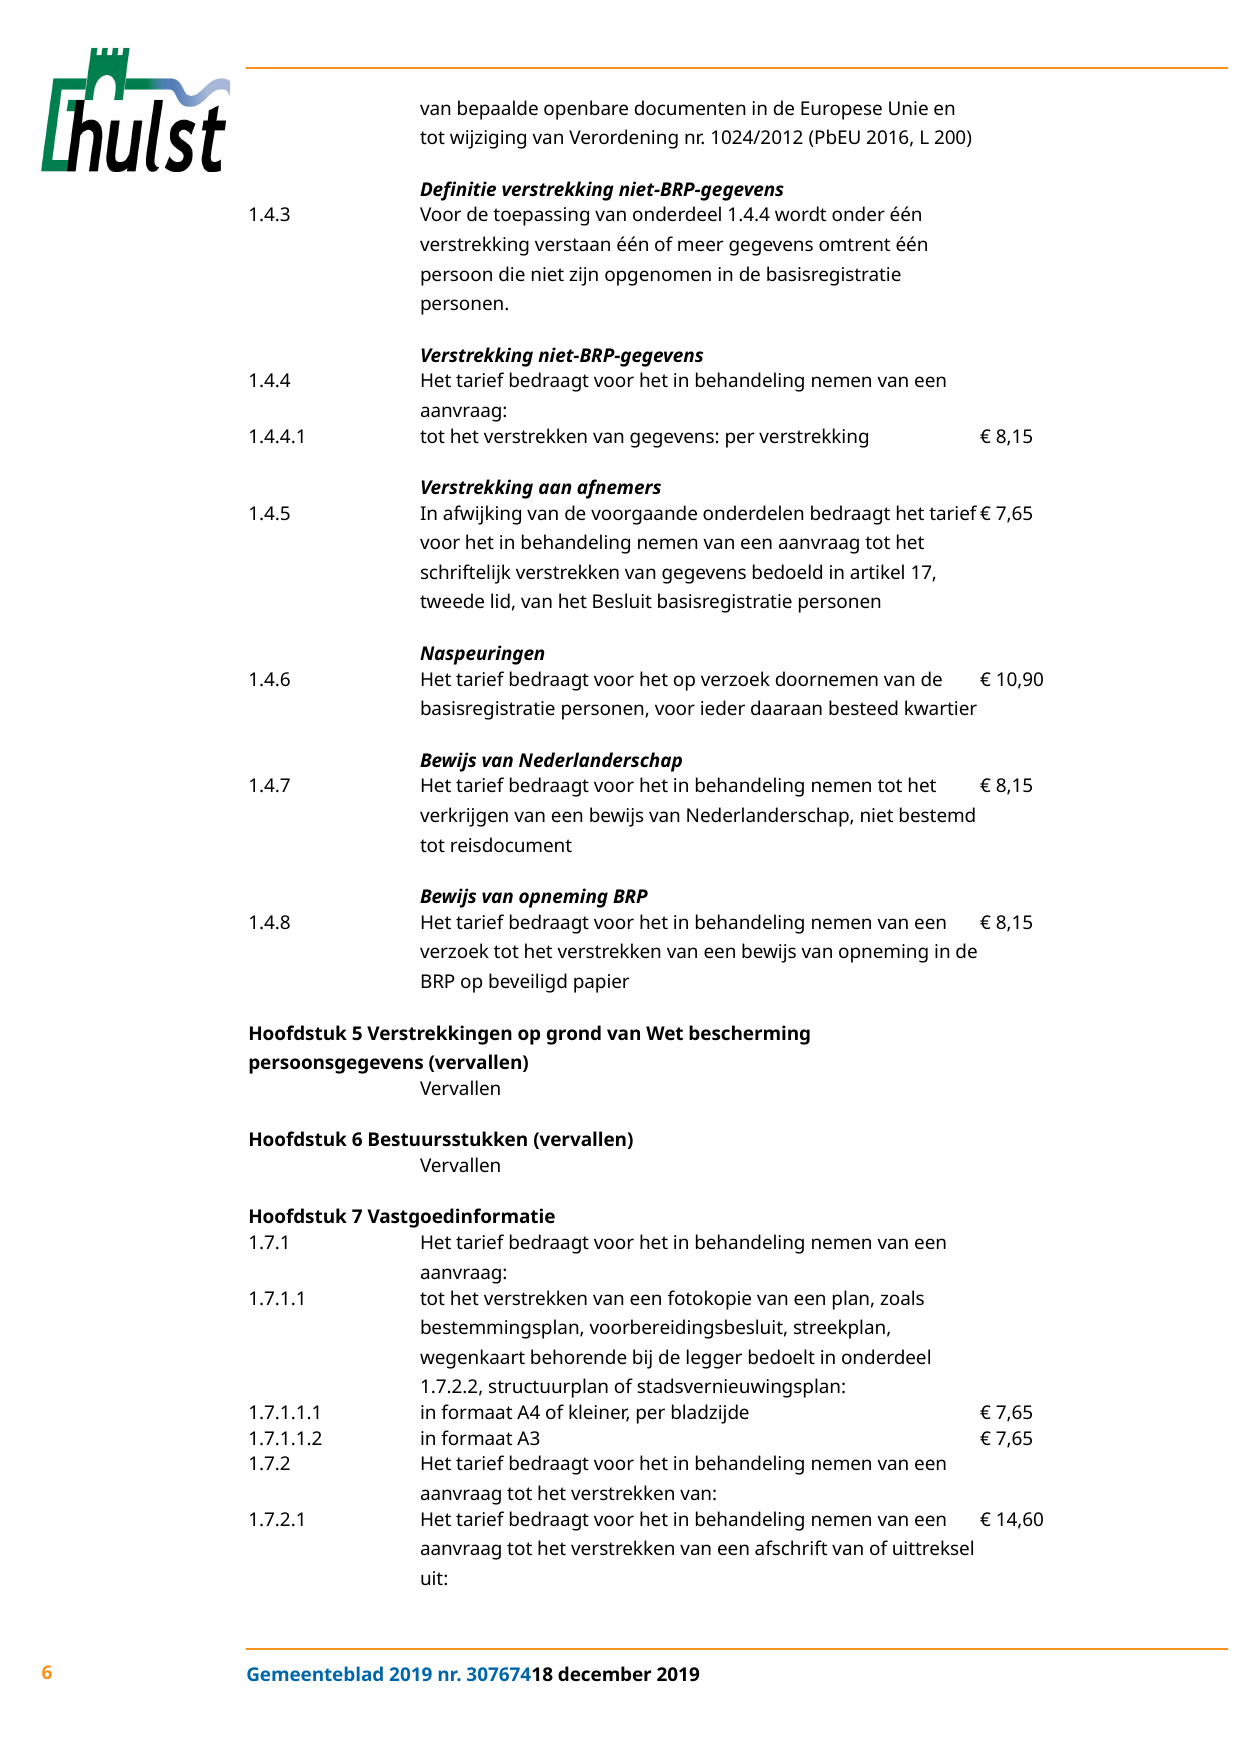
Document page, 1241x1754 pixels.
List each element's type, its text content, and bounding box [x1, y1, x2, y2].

table_cell [980, 883, 1152, 909]
table_cell [420, 994, 980, 1020]
table_cell [980, 1020, 1152, 1075]
table_cell 1.7.1.1 [248, 1285, 420, 1399]
table_cell In afwijking van de voorgaande onderdelen bedraagt het tarief voor het in behandeling nemen van een aanvraag tot het schriftelijk verstrekken van gegevens bedoeld in artikel 17, tweede lid, van het Besluit basisregistratie personen [420, 500, 980, 614]
table_cell Vervallen [420, 1152, 980, 1178]
table_cell [248, 883, 420, 909]
table_cell € 7,65 [980, 1399, 1152, 1425]
table_cell [248, 1178, 420, 1204]
table_cell [248, 176, 420, 202]
table_cell [248, 721, 420, 747]
table_cell 1.4.4.1 [248, 423, 420, 448]
table_cell [248, 342, 420, 367]
table_cell 1.7.2 [248, 1451, 420, 1506]
table_cell [980, 176, 1152, 202]
table_cell [420, 721, 980, 747]
table_cell [980, 202, 1152, 316]
table_cell Bewijs van opneming BRP [420, 883, 980, 909]
table_cell [248, 994, 420, 1020]
table_cell [248, 449, 420, 474]
table_cell [980, 95, 1152, 150]
table_cell [980, 721, 1152, 747]
table_cell [248, 150, 420, 176]
table_cell Het tarief bedraagt voor het in behandeling nemen tot het verkrijgen van een bewijs van Nederlanderschap, niet bestemd tot reisdocument [420, 773, 980, 858]
table_cell 1.4.6 [248, 666, 420, 721]
table_cell [980, 640, 1152, 666]
table_cell [420, 316, 980, 342]
table_cell [420, 1178, 980, 1204]
table_cell tot het verstrekken van een fotokopie van een plan, zoals bestemmingsplan, voorbereidingsbesluit, streekplan, wegenkaart behorende bij de legger bedoelt in onderdeel 1.7.2.2, structuurplan of stadsvernieuwingsplan: [420, 1285, 980, 1399]
table_cell € 8,15 [980, 909, 1152, 994]
table_cell Verstrekking niet-BRP-gegevens [420, 342, 980, 367]
picture [41, 47, 231, 172]
table_cell [248, 1075, 420, 1101]
table_cell [248, 474, 420, 500]
table_cell [980, 368, 1152, 423]
table_cell [248, 747, 420, 773]
table_cell tot het verstrekken van gegevens: per verstrekking [420, 423, 980, 448]
table_cell Voor de toepassing van onderdeel 1.4.4 wordt onder één verstrekking verstaan één of meer gegevens omtrent één persoon die niet zijn opgenomen in de basisregistratie personen. [420, 202, 980, 316]
table_cell Hoofdstuk 5 Verstrekkingen op grond van Wet bescherming persoonsgegevens (vervallen) [248, 1020, 980, 1075]
table_cell Verstrekking aan afnemers [420, 474, 980, 500]
table_cell Vervallen [420, 1075, 980, 1101]
table_cell 1.4.3 [248, 202, 420, 316]
table_cell Bewijs van Nederlanderschap [420, 747, 980, 773]
table_cell € 8,15 [980, 423, 1152, 448]
table_cell 1.4.5 [248, 500, 420, 614]
table_cell Het tarief bedraagt voor het in behandeling nemen van een aanvraag: [420, 1229, 980, 1285]
table_cell [980, 474, 1152, 500]
table_cell 1.7.1.1.2 [248, 1425, 420, 1451]
table_cell [980, 316, 1152, 342]
table_cell [420, 150, 980, 176]
table_cell Naspeuringen [420, 640, 980, 666]
table_cell [980, 1126, 1152, 1152]
table_cell [248, 1152, 420, 1178]
table_cell Het tarief bedraagt voor het in behandeling nemen van een aanvraag tot het verstrekken van: [420, 1451, 980, 1506]
table_cell [248, 316, 420, 342]
table_cell [980, 150, 1152, 176]
table_cell Het tarief bedraagt voor het in behandeling nemen van een verzoek tot het verstrekken van een bewijs van opneming in de BRP op beveiligd papier [420, 909, 980, 994]
table_cell 1.4.7 [248, 773, 420, 858]
table_cell [980, 1075, 1152, 1101]
table_cell Het tarief bedraagt voor het in behandeling nemen van een aanvraag tot het verstrekken van een afschrift van of uittreksel uit: [420, 1506, 980, 1591]
table_cell in formaat A3 [420, 1425, 980, 1451]
table_cell 1.4.4 [248, 368, 420, 423]
table_cell Het tarief bedraagt voor het in behandeling nemen van een aanvraag: [420, 368, 980, 423]
table_cell [420, 1101, 980, 1126]
table_cell van bepaalde openbare documenten in de Europese Unie en tot wijziging van Verordening nr. 1024/2012 (PbEU 2016, L 200) [420, 95, 980, 150]
table_cell € 8,15 [980, 773, 1152, 858]
table_cell [980, 1285, 1152, 1399]
table_cell [980, 342, 1152, 367]
table_cell [980, 858, 1152, 883]
table_cell [980, 1204, 1152, 1229]
table_cell € 10,90 [980, 666, 1152, 721]
table_cell [980, 1152, 1152, 1178]
table_cell € 7,65 [980, 1425, 1152, 1451]
table_cell Het tarief bedraagt voor het op verzoek doornemen van de basisregistratie personen, voor ieder daaraan besteed kwartier [420, 666, 980, 721]
table_cell [248, 1101, 420, 1126]
table_cell Definitie verstrekking niet-BRP-gegevens [420, 176, 980, 202]
table_cell [980, 449, 1152, 474]
table_cell [420, 449, 980, 474]
table_cell [248, 858, 420, 883]
table_cell € 14,60 [980, 1506, 1152, 1591]
table_cell [980, 747, 1152, 773]
table_cell [248, 615, 420, 640]
table_cell [248, 95, 420, 150]
table_cell [980, 1101, 1152, 1126]
table_cell [980, 994, 1152, 1020]
table_cell 1.7.2.1 [248, 1506, 420, 1591]
table_cell [980, 1178, 1152, 1204]
table_cell [420, 615, 980, 640]
table_cell in formaat A4 of kleiner, per bladzijde [420, 1399, 980, 1425]
table_cell [980, 1229, 1152, 1285]
table_cell [980, 615, 1152, 640]
table_cell Hoofdstuk 6 Bestuursstukken (vervallen) [248, 1126, 980, 1152]
table_cell [248, 640, 420, 666]
table_cell 1.4.8 [248, 909, 420, 994]
table_cell [420, 858, 980, 883]
table_cell € 7,65 [980, 500, 1152, 614]
table_cell [980, 1451, 1152, 1506]
table_cell 1.7.1 [248, 1229, 420, 1285]
table_cell Hoofdstuk 7 Vastgoedinformatie [248, 1204, 980, 1229]
table_cell 1.7.1.1.1 [248, 1399, 420, 1425]
